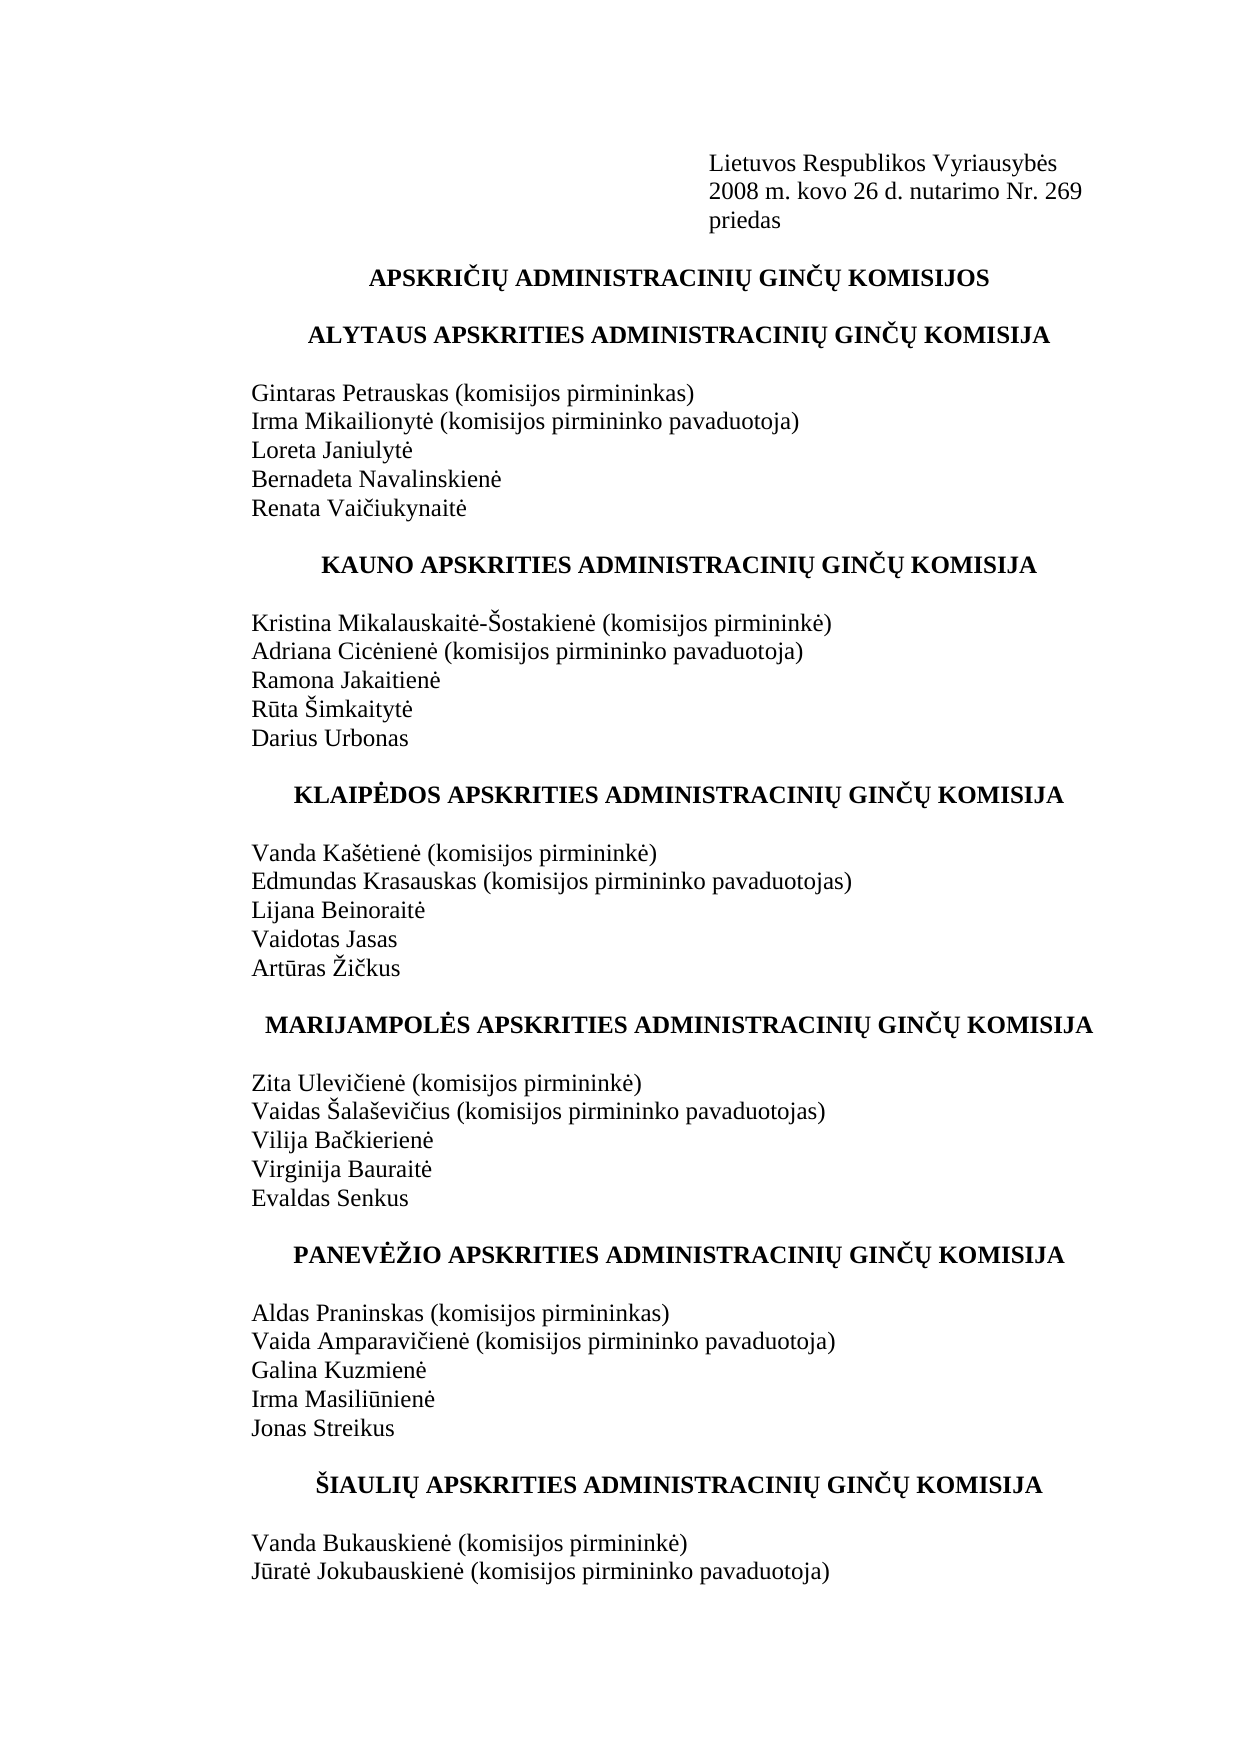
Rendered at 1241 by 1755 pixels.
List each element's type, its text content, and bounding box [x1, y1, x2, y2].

text Adriana Cicėnienė (komisijos pirmininko pavaduotoja) [177, 636, 1181, 665]
text Lietuvos Respublikos Vyriausybės [177, 148, 1181, 176]
text Darius Urbonas [177, 723, 1181, 751]
text Renata Vaičiukynaitė [177, 493, 1181, 521]
text Evaldas Senkus [177, 1183, 1181, 1211]
text KAUNO APSKRITIES ADMINISTRACINIŲ GINČŲ KOMISIJA [177, 550, 1181, 579]
text Artūras Žičkus [177, 953, 1181, 981]
text Aldas Praninskas (komisijos pirmininkas) [177, 1298, 1181, 1326]
text Virginija Bauraitė [177, 1154, 1181, 1183]
text Lijana Beinoraitė [177, 895, 1181, 924]
text Bernadeta Navalinskienė [177, 464, 1181, 493]
text Galina Kuzmienė [177, 1355, 1181, 1384]
text Rūta Šimkaitytė [177, 694, 1181, 723]
text Kristina Mikalauskaitė-Šostakienė (komisijos pirmininkė) [177, 608, 1181, 636]
text Irma Masiliūnienė [177, 1384, 1181, 1413]
text Ramona Jakaitienė [177, 665, 1181, 694]
text APSKRIČIŲ ADMINISTRACINIŲ GINČŲ KOMISIJOS [177, 263, 1181, 291]
text Jonas Streikus [177, 1413, 1181, 1441]
text ALYTAUS APSKRITIES ADMINISTRACINIŲ GINČŲ KOMISIJA [177, 320, 1181, 349]
text Loreta Janiulytė [177, 435, 1181, 464]
text priedas [177, 205, 1181, 234]
text Vanda Kašėtienė (komisijos pirmininkė) [177, 838, 1181, 866]
text MARIJAMPOLĖS APSKRITIES ADMINISTRACINIŲ GINČŲ KOMISIJA [177, 1010, 1181, 1039]
text Vaida Amparavičienė (komisijos pirmininko pavaduotoja) [177, 1326, 1181, 1355]
text 2008 m. kovo 26 d. nutarimo Nr. 269 [177, 176, 1181, 205]
text PANEVĖŽIO APSKRITIES ADMINISTRACINIŲ GINČŲ KOMISIJA [177, 1240, 1181, 1269]
text Zita Ulevičienė (komisijos pirmininkė) [177, 1068, 1181, 1096]
text ŠIAULIŲ APSKRITIES ADMINISTRACINIŲ GINČŲ KOMISIJA [177, 1470, 1181, 1499]
text Jūratė Jokubauskienė (komisijos pirmininko pavaduotoja) [177, 1556, 1181, 1585]
text Vaidotas Jasas [177, 924, 1181, 953]
text Vanda Bukauskienė (komisijos pirmininkė) [177, 1528, 1181, 1556]
text Vaidas Šalaševičius (komisijos pirmininko pavaduotojas) [177, 1096, 1181, 1125]
text Vilija Bačkierienė [177, 1125, 1181, 1154]
text Gintaras Petrauskas (komisijos pirmininkas) [177, 378, 1181, 406]
text KLAIPĖDOS APSKRITIES ADMINISTRACINIŲ GINČŲ KOMISIJA [177, 780, 1181, 809]
text Edmundas Krasauskas (komisijos pirmininko pavaduotojas) [177, 866, 1181, 895]
text Irma Mikailionytė (komisijos pirmininko pavaduotoja) [177, 406, 1181, 435]
